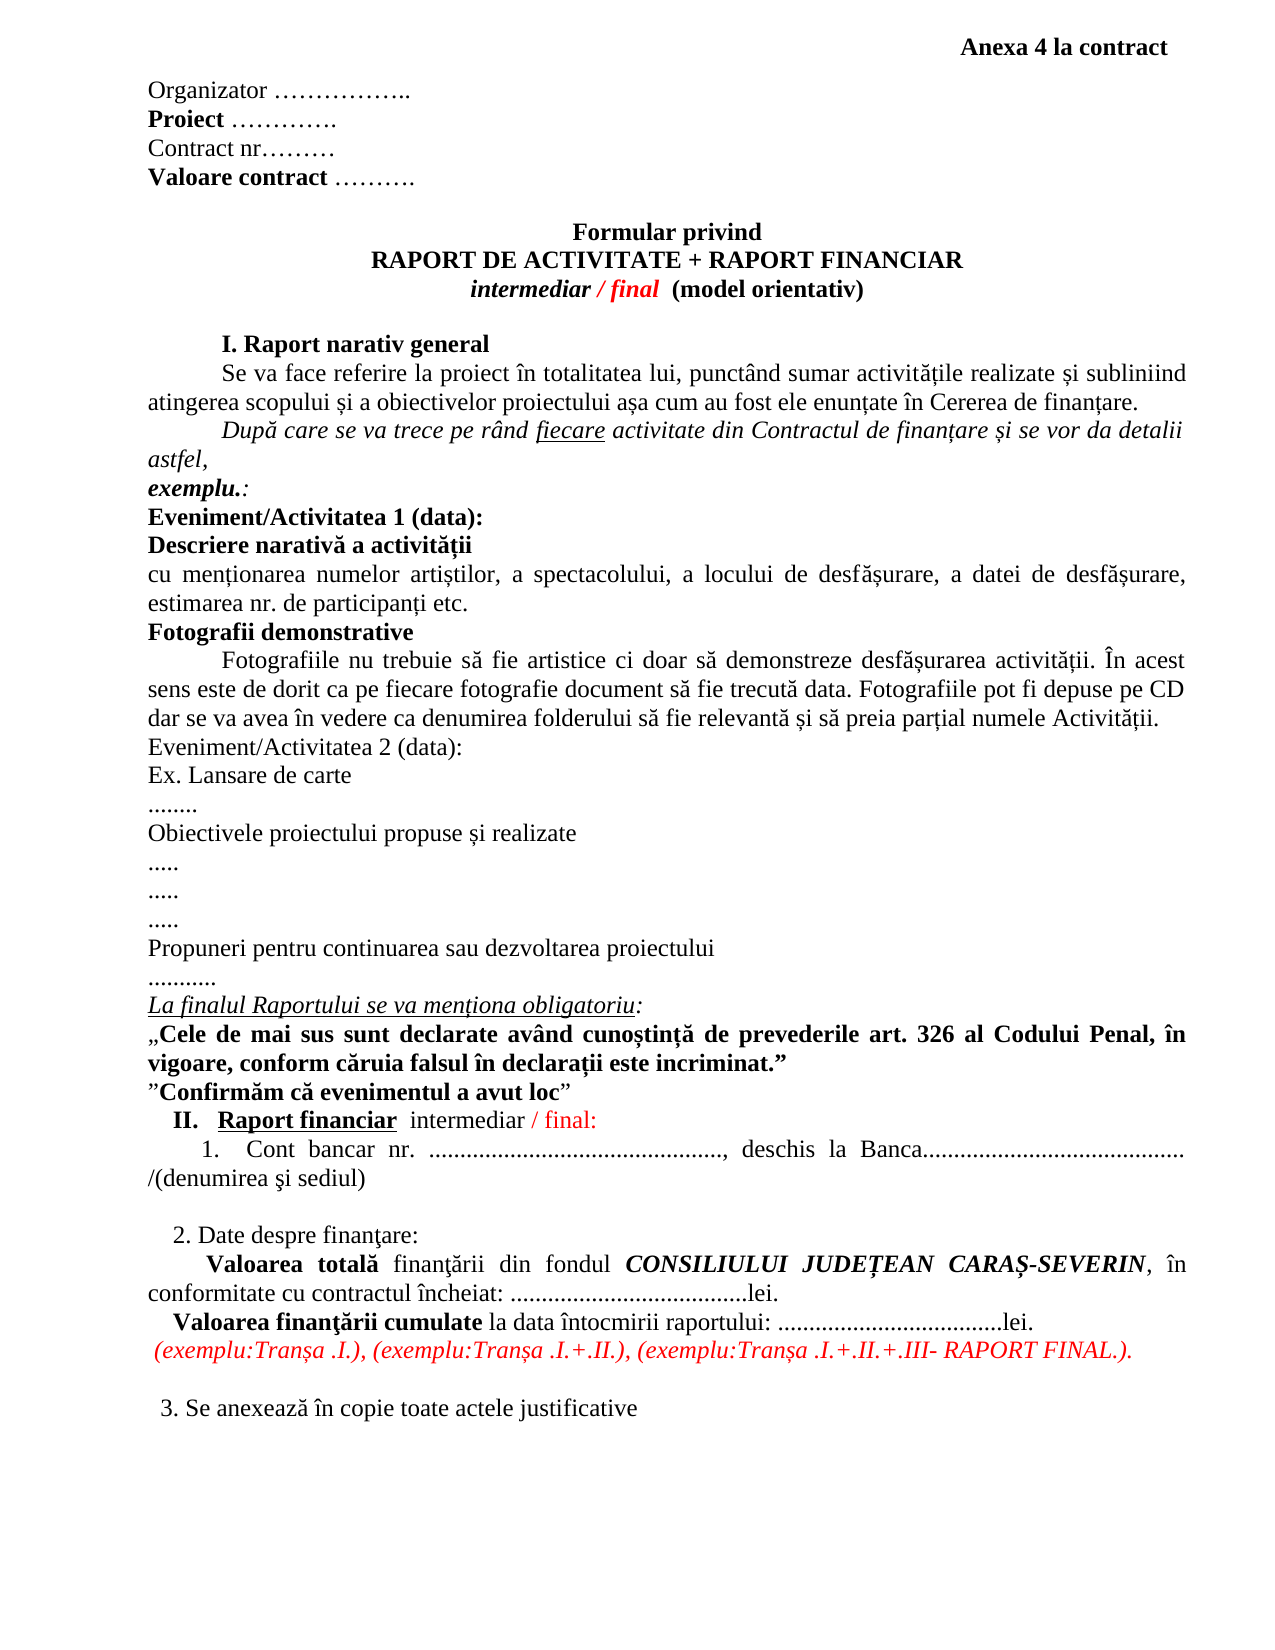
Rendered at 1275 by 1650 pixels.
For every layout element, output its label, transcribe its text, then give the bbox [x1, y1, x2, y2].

text intermediar / final (model orientativ) [148, 274, 1186, 303]
text ........ [148, 789, 1186, 818]
text Fotografiile nu trebuie să fie artistice ci doar să demonstreze desfășurarea activității. În acest sens este de dorit ca pe fiecare fotografie document să fie trecută data. Fotografiile pot fi depuse pe CD dar se va avea în vedere ca denumirea folderului să fie relevantă și să preia parțial numele Activității. [148, 646, 1186, 732]
text Eveniment/Activitatea 2 (data): [148, 732, 1186, 761]
text Descriere narativă a activității [148, 531, 1186, 559]
text Fotografii demonstrative [148, 617, 1186, 646]
text ........... [148, 962, 1186, 991]
text ..... [148, 904, 1186, 933]
text Valoarea totală finanţării din fondul CONSILIULUI JUDEȚEAN CARAȘ-SEVERIN, în conformitate cu contractul încheiat: ......................................lei. [148, 1249, 1186, 1307]
text Formular privind [148, 217, 1186, 246]
text 3. Se anexează în copie toate actele justificative [148, 1393, 1186, 1422]
text Anexa 4 la contract [148, 32, 1186, 61]
text Valoare contract ………. [148, 162, 1186, 190]
text Contract nr……… [148, 133, 1186, 162]
text „Cele de mai sus sunt declarate având cunoștință de prevederile art. 326 al Codului Penal, în vigoare, conform căruia falsul în declarații este incriminat.” [148, 1019, 1186, 1077]
text RAPORT DE ACTIVITATE + RAPORT FINANCIAR [148, 246, 1186, 274]
text 2. Date despre finanţare: [148, 1221, 1186, 1249]
text Obiectivele proiectului propuse și realizate [148, 818, 1186, 847]
text exemplu.: [148, 473, 1186, 502]
text La finalul Raportului se va menționa obligatoriu: [148, 991, 1186, 1019]
text ..... [148, 876, 1186, 904]
text II. Raport financiar intermediar / final: [148, 1106, 1186, 1134]
text Organizator …………….. [148, 75, 1186, 104]
text După care se va trece pe rând fiecare activitate din Contractul de finanțare și se vor da detalii astfel, [148, 416, 1186, 473]
text Valoarea finanţării cumulate la data întocmirii raportului: ....................................lei. [148, 1307, 1186, 1336]
text Eveniment/Activitatea 1 (data): [148, 502, 1186, 531]
text (exemplu:Tranșa .I.), (exemplu:Tranșa .I.+.II.), (exemplu:Tranșa .I.+.II.+.III- RAPORT FINAL.). [148, 1336, 1186, 1364]
text cu menționarea numelor artiștilor, a spectacolului, a locului de desfășurare, a datei de desfășurare, estimarea nr. de participanți etc. [148, 559, 1186, 617]
text Propuneri pentru continuarea sau dezvoltarea proiectului [148, 933, 1186, 962]
text ..... [148, 847, 1186, 876]
text 1. Cont bancar nr. ..............................................., deschis la Banca.......................................... /(denumirea şi sediul) [148, 1134, 1186, 1192]
text Ex. Lansare de carte [148, 761, 1186, 789]
text Se va face referire la proiect în totalitatea lui, punctând sumar activitățile realizate și subliniind atingerea scopului și a obiectivelor proiectului așa cum au fost ele enunțate în Cererea de finanțare. [148, 358, 1186, 416]
text Proiect …………. [148, 104, 1186, 133]
text ”Confirmăm că evenimentul a avut loc” [148, 1077, 1186, 1106]
text I. Raport narativ general [148, 329, 1186, 358]
